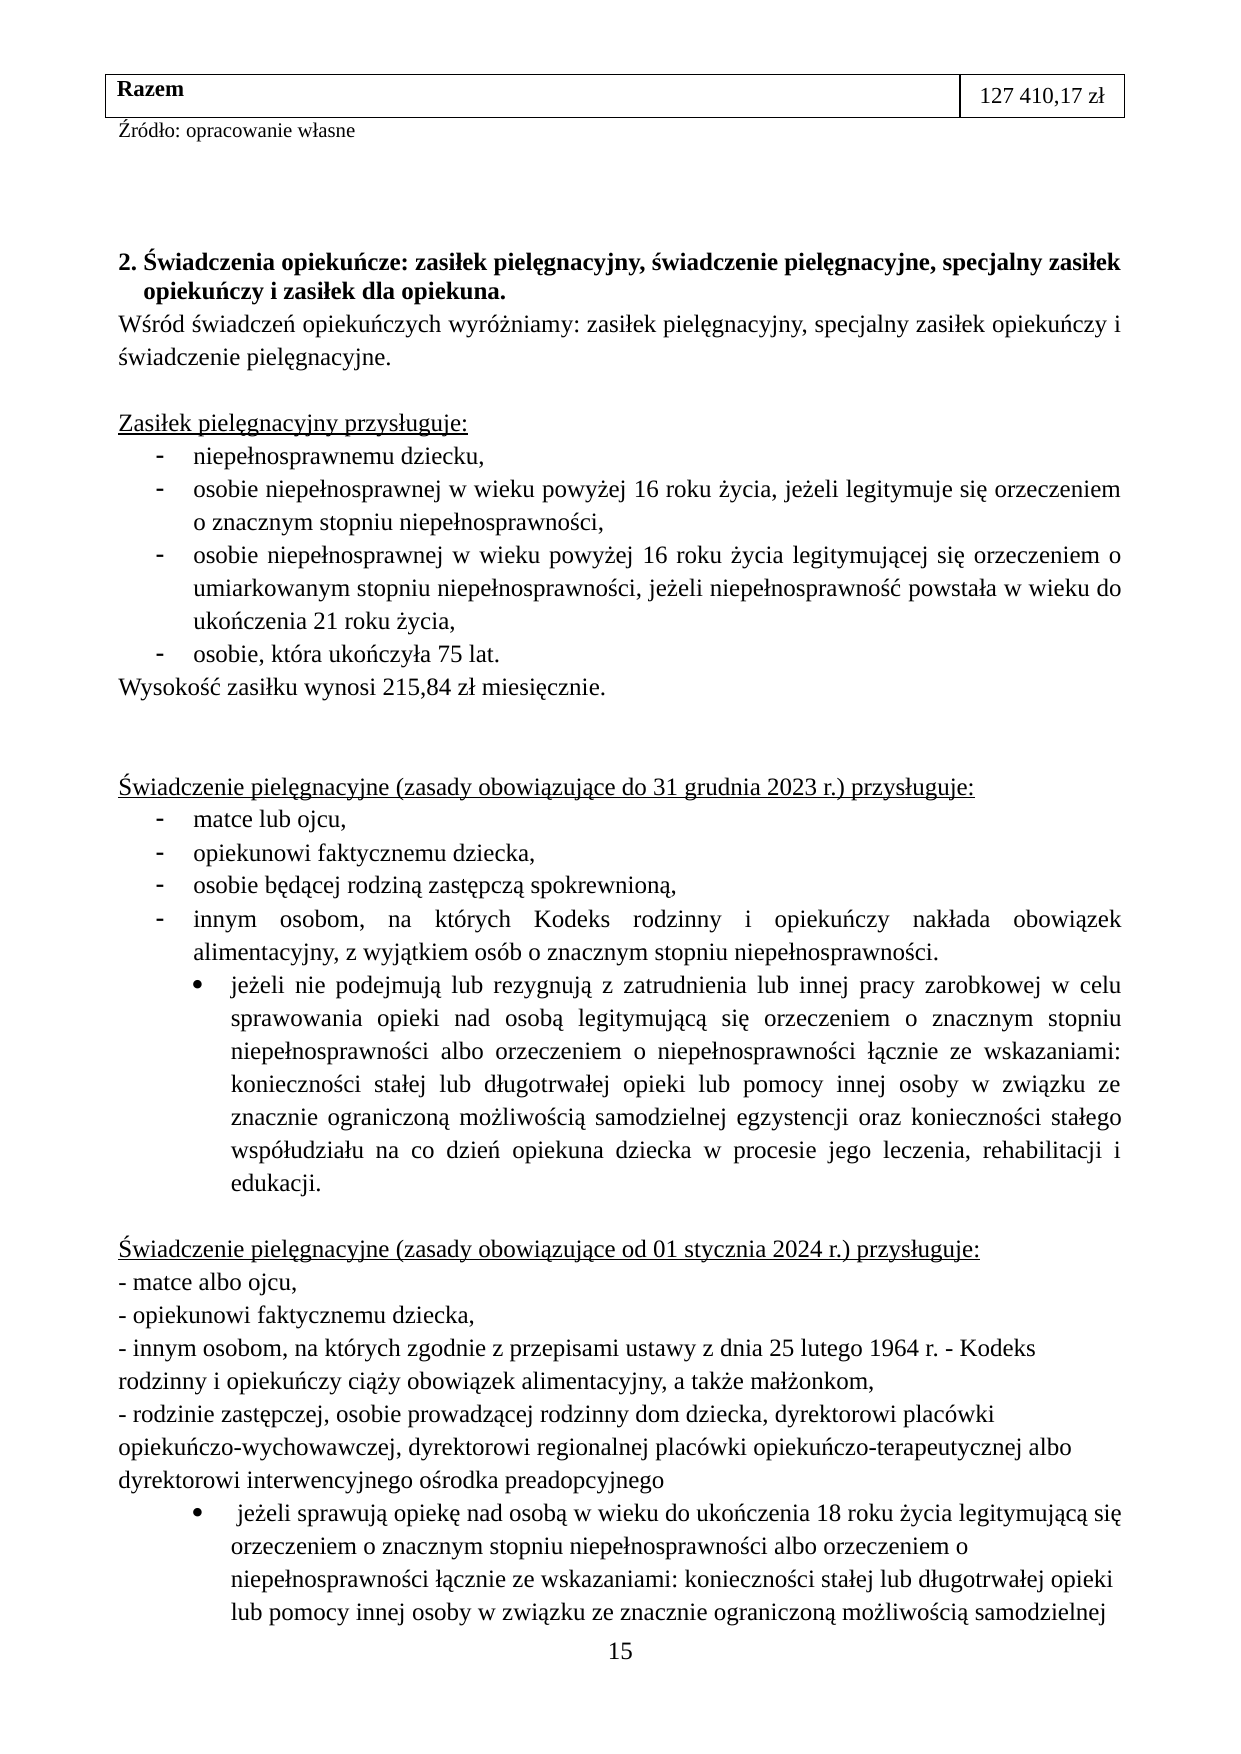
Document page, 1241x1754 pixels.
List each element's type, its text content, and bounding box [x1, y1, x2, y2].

text Źródło: opracowanie własne [118, 118, 1122, 142]
list osobie będącej rodziną zastępczą spokrewnioną, [156, 871, 1122, 899]
list matce lub ojcu, [156, 804, 1122, 833]
list osobie niepełnosprawnej w wieku powyżej 16 roku życia legitymującej się orzeczeniem o umiarkowanym stopniu niepełnosprawności, jeżeli niepełnosprawność powstała w wieku do ukończenia 21 roku życia, [156, 540, 1122, 635]
text Świadczenie pielęgnacyjne (zasady obowiązujące do 31 grudnia 2023 r.) przysługuje: [118, 772, 1122, 800]
text Zasiłek pielęgnacyjny przysługuje: [118, 408, 1122, 437]
list osobie, która ukończyła 75 lat. [156, 639, 1122, 668]
text 2. Świadczenia opiekuńcze: zasiłek pielęgnacyjny, świadczenie pielęgnacyjne, specjalny zasiłek [118, 247, 1122, 276]
list jeżeli sprawują opiekę nad osobą w wieku do ukończenia 18 roku życia legitymującą się orzeczeniem o znacznym stopniu niepełnosprawności albo orzeczeniem o niepełnosprawności łącznie ze wskazaniami: konieczności stałej lub długotrwałej opieki lub pomocy innej osoby w związku ze znacznie ograniczoną możliwością samodzielnej [193, 1498, 1122, 1626]
table_cell Razem [106, 75, 959, 117]
list opiekunowi faktycznemu dziecka, [156, 838, 1122, 866]
text Wśród świadczeń opiekuńczych wyróżniamy: zasiłek pielęgnacyjny, specjalny zasiłek opiekuńczy i świadczenie pielęgnacyjne. [118, 309, 1122, 371]
list niepełnosprawnemu dziecku, [156, 441, 1122, 470]
text Wysokość zasiłku wynosi 215,84 zł miesięcznie. [118, 672, 1122, 701]
text Świadczenie pielęgnacyjne (zasady obowiązujące od 01 stycznia 2024 r.) przysługuje: [118, 1234, 1122, 1263]
list osobie niepełnosprawnej w wieku powyżej 16 roku życia, jeżeli legitymuje się orzeczeniem o znacznym stopniu niepełnosprawności, [156, 474, 1122, 536]
text - matce albo ojcu, - opiekunowi faktycznemu dziecka, - innym osobom, na których zgodnie z przepisami ustawy z dnia 25 lutego 1964 r. - Kodeks rodzinny i opiekuńczy ciąży obowiązek alimentacyjny, a także małżonkom, - rodzinie zastępczej, osobie prowadzącej rodzinny dom dziecka, dyrektorowi placówki opiekuńczo-wychowawczej, dyrektorowi regionalnej placówki opiekuńczo-terapeutycznej albo dyrektorowi interwencyjnego ośrodka preadopcyjnego [118, 1267, 1122, 1494]
text opiekuńczy i zasiłek dla opiekuna. [118, 276, 1122, 305]
list innym osobom, na których Kodeks rodzinny i opiekuńczy nakłada obowiązek alimentacyjny, z wyjątkiem osób o znacznym stopniu niepełnosprawności. [156, 904, 1122, 965]
list jeżeli nie podejmują lub rezygnują z zatrudnienia lub innej pracy zarobkowej w celu sprawowania opieki nad osobą legitymującą się orzeczeniem o znacznym stopniu niepełnosprawności albo orzeczeniem o niepełnosprawności łącznie ze wskazaniami: konieczności stałej lub długotrwałej opieki lub pomocy innej osoby w związku ze znacznie ograniczoną możliwością samodzielnej egzystencji oraz konieczności stałego współudziału na co dzień opiekuna dziecka w procesie jego leczenia, rehabilitacji i edukacji. [193, 970, 1122, 1197]
table_cell 127 410,17 zł [961, 75, 1124, 117]
